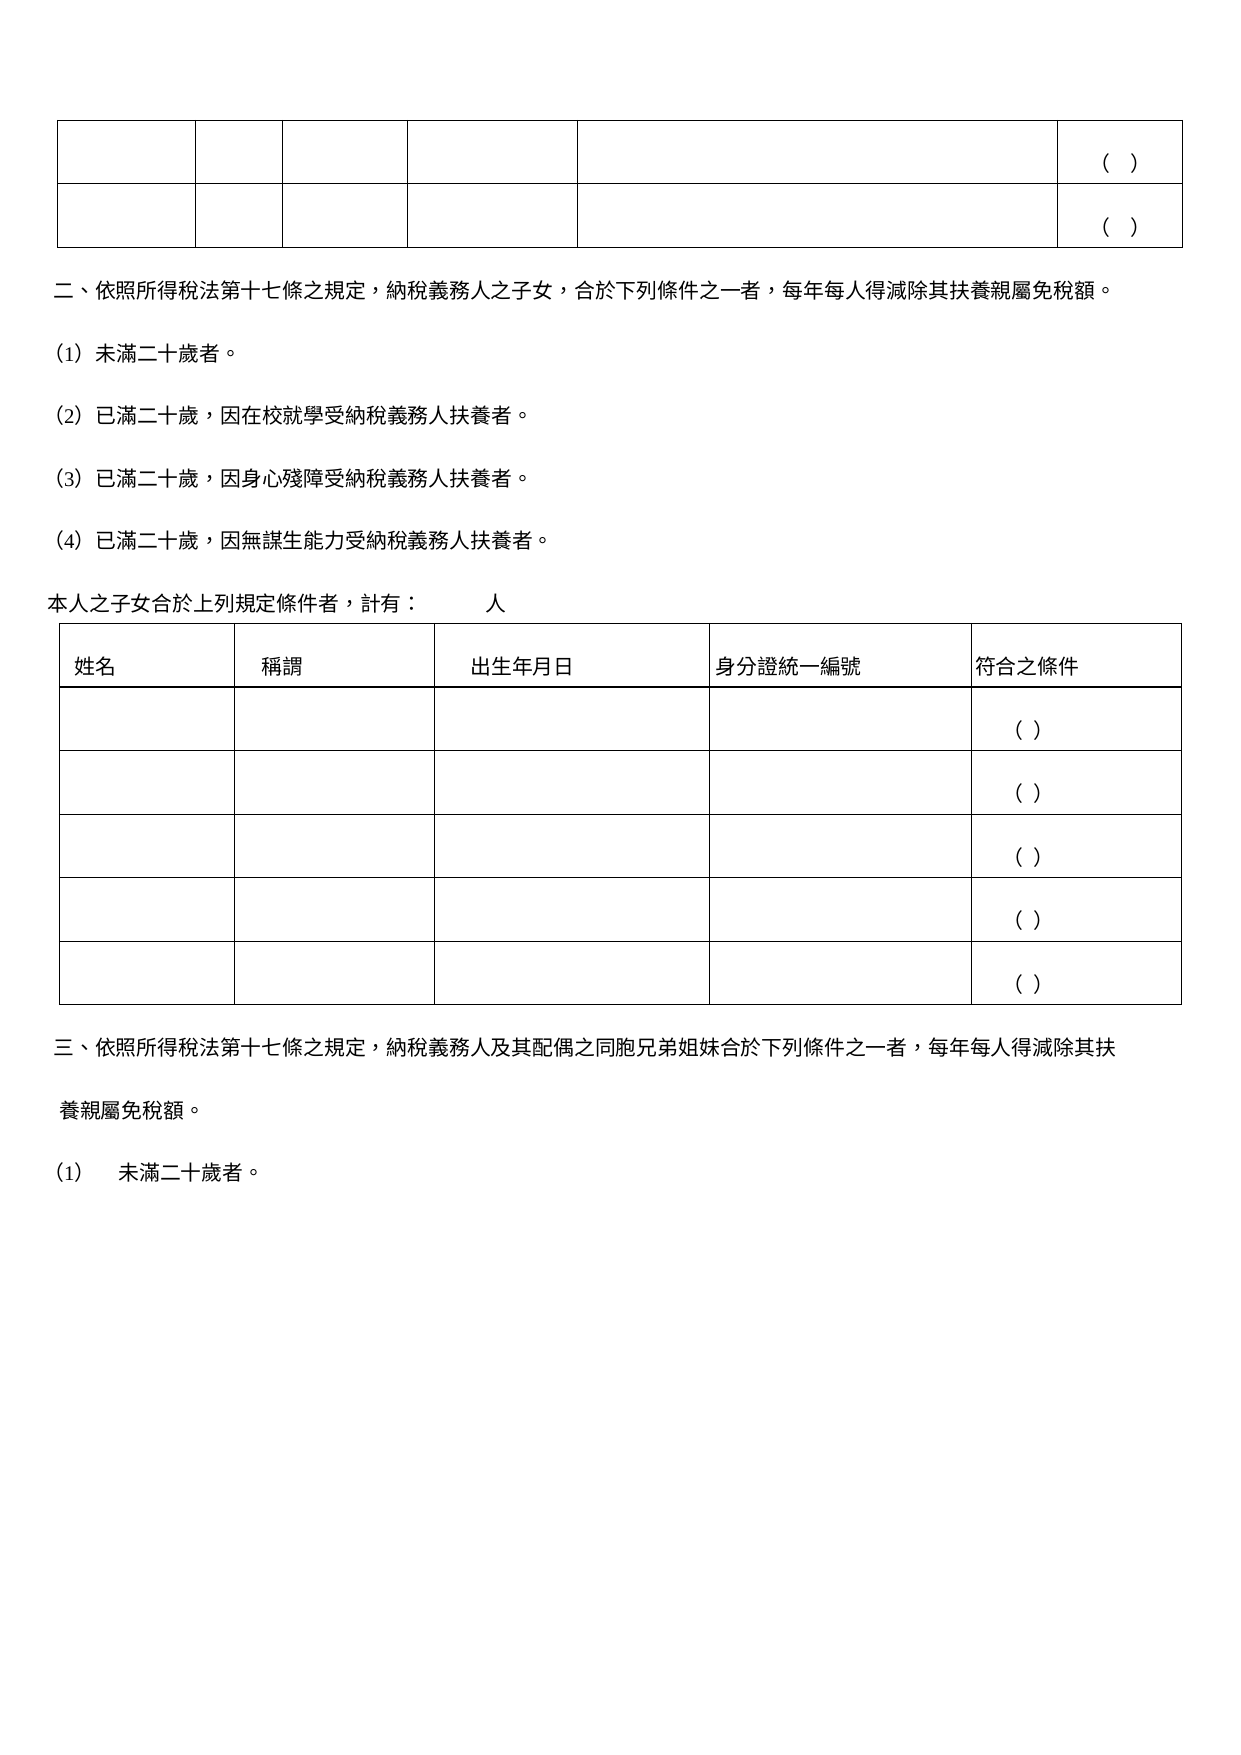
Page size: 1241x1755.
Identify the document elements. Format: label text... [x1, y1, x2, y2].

text 本人之子女合於上列規定條件者，計有： 人 [0, 560, 1122, 623]
table_header 出生年月日 [435, 624, 709, 686]
table_cell （ ） [972, 751, 1181, 813]
table_cell [283, 184, 407, 247]
table_cell [235, 688, 434, 750]
table_cell （ ） [972, 942, 1181, 1004]
table_cell [578, 121, 1057, 183]
table_cell [710, 878, 971, 941]
table_header 稱謂 [235, 624, 434, 686]
table_cell [60, 751, 234, 813]
table_cell [58, 121, 195, 183]
table_header 身分證統一編號 [710, 624, 971, 686]
table_cell （ ） [1058, 184, 1182, 247]
table_cell [196, 121, 282, 183]
table_cell [408, 121, 577, 183]
table_cell [235, 942, 434, 1004]
table_cell [60, 815, 234, 877]
table_cell （ ） [972, 815, 1181, 877]
table_cell [235, 878, 434, 941]
table_cell [235, 815, 434, 877]
text 三、依照所得稅法第十七條之規定，納稅義務人及其配偶之同胞兄弟姐妹合於下列條件之一者，每年每人得減除其扶 [53, 1005, 1240, 1068]
table_cell [435, 878, 709, 941]
table_cell [578, 184, 1057, 247]
table_cell [435, 688, 709, 750]
table_cell [710, 751, 971, 813]
text （4）已滿二十歲，因無謀生能力受納稅義務人扶養者。 [43, 498, 1122, 560]
table_cell （ ） [972, 878, 1181, 941]
table_cell （ ） [972, 688, 1181, 750]
text 養親屬免稅額。 [56, 1068, 1240, 1130]
text （3）已滿二十歲，因身心殘障受納稅義務人扶養者。 [43, 435, 1122, 498]
list 未滿二十歲者。 [38, 1130, 1122, 1193]
table_cell [435, 815, 709, 877]
table_cell [58, 184, 195, 247]
table_cell [408, 184, 577, 247]
table_cell （ ） [1058, 121, 1182, 183]
table_cell [196, 184, 282, 247]
table_cell [60, 688, 234, 750]
text （1）未滿二十歲者。 [43, 310, 1122, 373]
table_cell [710, 688, 971, 750]
table_cell [283, 121, 407, 183]
table_cell [710, 942, 971, 1004]
table_header 符合之條件 [972, 624, 1181, 686]
table_cell [435, 751, 709, 813]
text 二、依照所得稅法第十七條之規定，納稅義務人之子女，合於下列條件之一者，每年每人得減除其扶養親屬免稅額。 [53, 248, 1240, 310]
table_cell [435, 942, 709, 1004]
text （2）已滿二十歲，因在校就學受納稅義務人扶養者。 [43, 373, 1122, 435]
table_header 姓名 [60, 624, 234, 686]
table_cell [235, 751, 434, 813]
table_cell [60, 878, 234, 941]
table_cell [60, 942, 234, 1004]
table_cell [710, 815, 971, 877]
